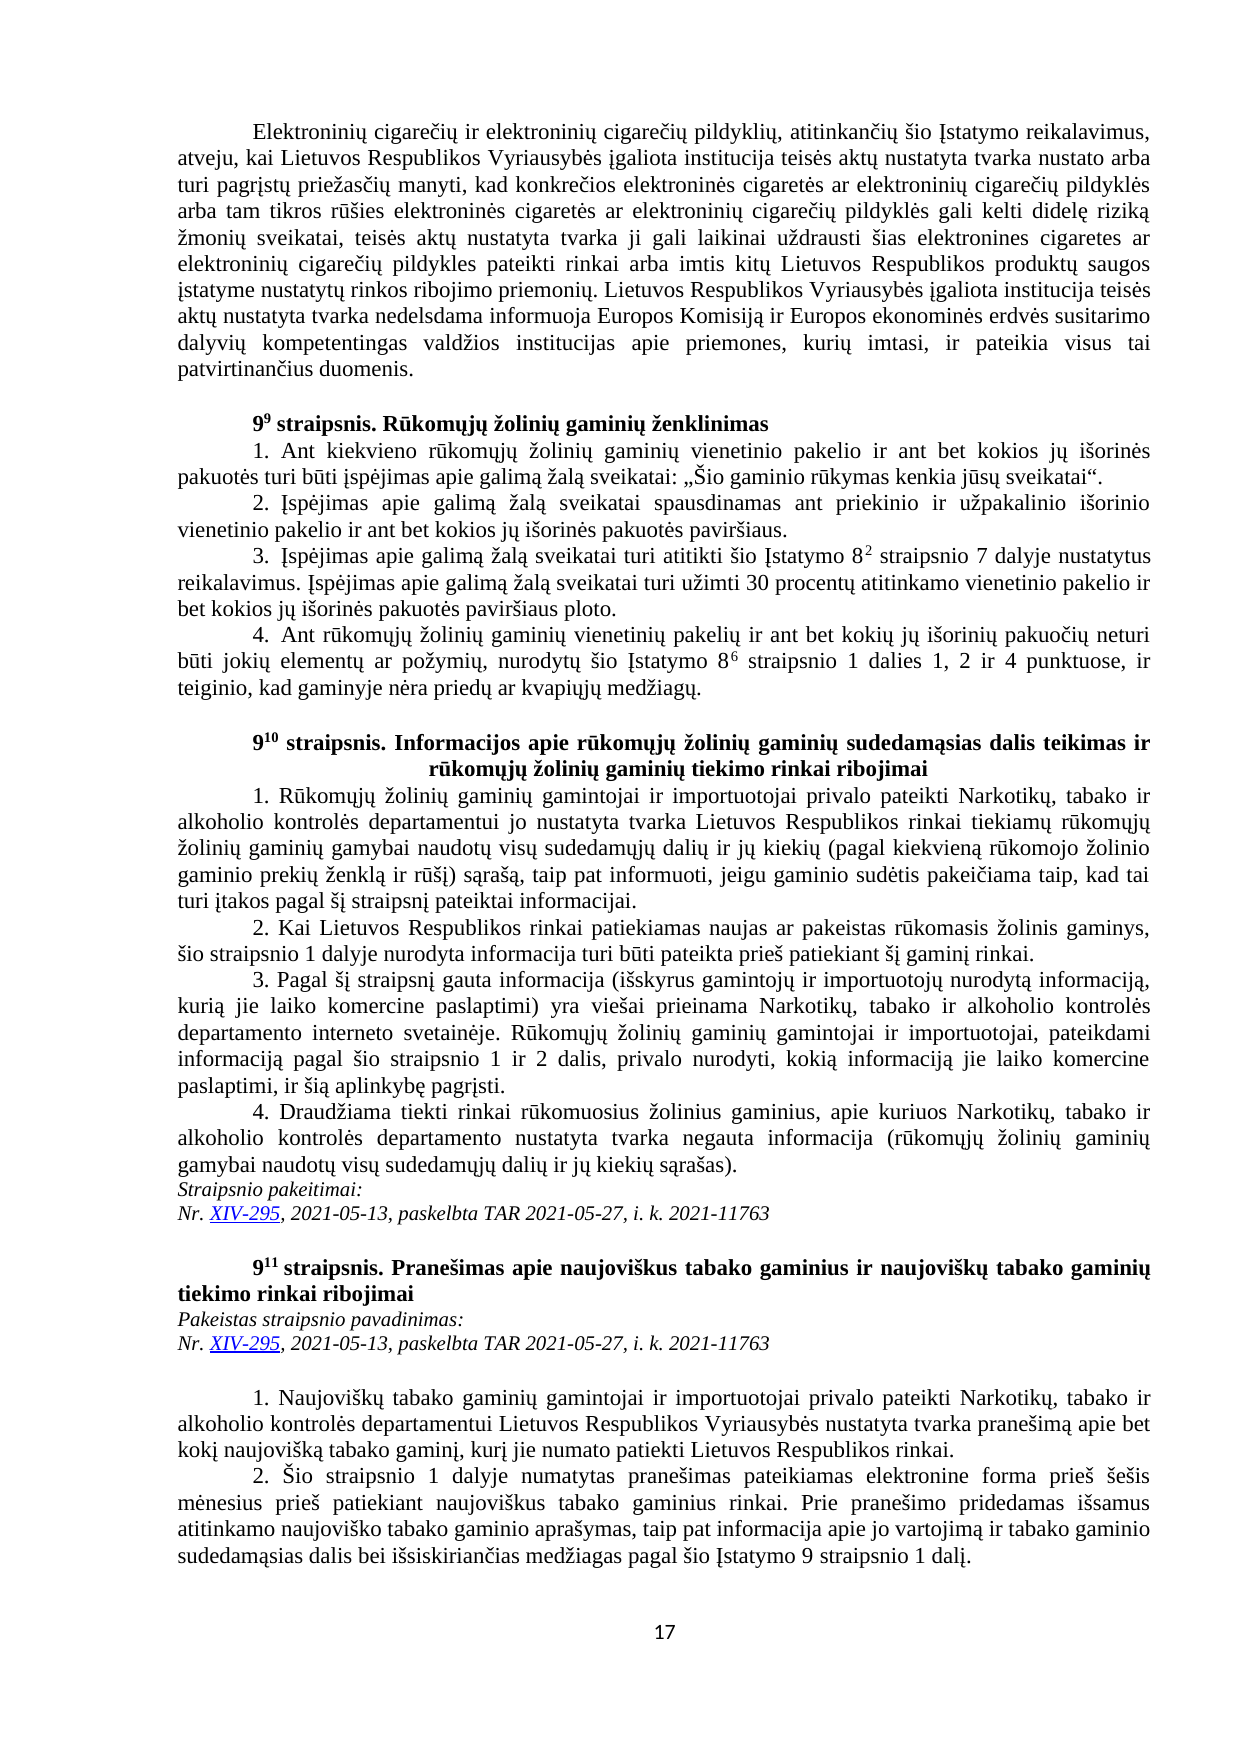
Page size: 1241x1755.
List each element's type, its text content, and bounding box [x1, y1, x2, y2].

text 99 straipsnis. Rūkomųjų žolinių gaminių ženklinimas [177, 410, 1152, 437]
text Nr. XIV-295, 2021-05-13, paskelbta TAR 2021-05-27, i. k. 2021-11763 [177, 1331, 1152, 1355]
text 911 straipsnis. Pranešimas apie naujoviškus tabako gaminius ir naujoviškų tabako gaminių tiekimo rinkai ribojimai [177, 1254, 1152, 1307]
text 4. Ant rūkomųjų žolinių gaminių vienetinių pakelių ir ant bet kokių jų išorinių pakuočių neturi būti jokių elementų ar požymių, nurodytų šio Įstatymo 86 straipsnio 1 dalies 1, 2 ir 4 punktuose, ir teiginio, kad gaminyje nėra priedų ar kvapiųjų medžiagų. [177, 621, 1152, 700]
text Nr. XIV-295, 2021-05-13, paskelbta TAR 2021-05-27, i. k. 2021-11763 [177, 1201, 1152, 1225]
text 1. Naujoviškų tabako gaminių gamintojai ir importuotojai privalo pateikti Narkotikų, tabako ir alkoholio kontrolės departamentui Lietuvos Respublikos Vyriausybės nustatyta tvarka pranešimą apie bet kokį naujovišką tabako gaminį, kurį jie numato patiekti Lietuvos Respublikos rinkai. [177, 1383, 1152, 1463]
text 2. Šio straipsnio 1 dalyje numatytas pranešimas pateikiamas elektronine forma prieš šešis mėnesius prieš patiekiant naujoviškus tabako gaminius rinkai. Prie pranešimo pridedamas išsamus atitinkamo naujoviško tabako gaminio aprašymas, taip pat informacija apie jo vartojimą ir tabako gaminio sudedamąsias dalis bei išsiskiriančias medžiagas pagal šio Įstatymo 9 straipsnio 1 dalį. [177, 1463, 1152, 1568]
text 4. Draudžiama tiekti rinkai rūkomuosius žolinius gaminius, apie kuriuos Narkotikų, tabako ir alkoholio kontrolės departamento nustatyta tvarka negauta informacija (rūkomųjų žolinių gaminių gamybai naudotų visų sudedamųjų dalių ir jų kiekių sąrašas). [177, 1098, 1152, 1177]
text 3. Įspėjimas apie galimą žalą sveikatai turi atitikti šio Įstatymo 82 straipsnio 7 dalyje nustatytus reikalavimus. Įspėjimas apie galimą žalą sveikatai turi užimti 30 procentų atitinkamo vienetinio pakelio ir bet kokios jų išorinės pakuotės paviršiaus ploto. [177, 542, 1152, 621]
text Elektroninių cigarečių ir elektroninių cigarečių pildyklių, atitinkančių šio Įstatymo reikalavimus, atveju, kai Lietuvos Respublikos Vyriausybės įgaliota institucija teisės aktų nustatyta tvarka nustato arba turi pagrįstų priežasčių manyti, kad konkrečios elektroninės cigaretės ar elektroninių cigarečių pildyklės arba tam tikros rūšies elektroninės cigaretės ar elektroninių cigarečių pildyklės gali kelti didelę riziką žmonių sveikatai, teisės aktų nustatyta tvarka ji gali laikinai uždrausti šias elektronines cigaretes ar elektroninių cigarečių pildykles pateikti rinkai arba imtis kitų Lietuvos Respublikos produktų saugos įstatyme nustatytų rinkos ribojimo priemonių. Lietuvos Respublikos Vyriausybės įgaliota institucija teisės aktų nustatyta tvarka nedelsdama informuoja Europos Komisiją ir Europos ekonominės erdvės susitarimo dalyvių kompetentingas valdžios institucijas apie priemones, kurių imtasi, ir pateikia visus tai patvirtinančius duomenis. [177, 118, 1152, 382]
text 2. Kai Lietuvos Respublikos rinkai patiekiamas naujas ar pakeistas rūkomasis žolinis gaminys, šio straipsnio 1 dalyje nurodyta informacija turi būti pateikta prieš patiekiant šį gaminį rinkai. [177, 913, 1152, 966]
text 3. Pagal šį straipsnį gauta informacija (išskyrus gamintojų ir importuotojų nurodytą informaciją, kurią jie laiko komercine paslaptimi) yra viešai prieinama Narkotikų, tabako ir alkoholio kontrolės departamento interneto svetainėje. Rūkomųjų žolinių gaminių gamintojai ir importuotojai, pateikdami informaciją pagal šio straipsnio 1 ir 2 dalis, privalo nurodyti, kokią informaciją jie laiko komercine paslaptimi, ir šią aplinkybę pagrįsti. [177, 966, 1152, 1098]
text Straipsnio pakeitimai: [177, 1177, 1152, 1201]
text 1. Ant kiekvieno rūkomųjų žolinių gaminių vienetinio pakelio ir ant bet kokios jų išorinės pakuotės turi būti įspėjimas apie galimą žalą sveikatai: „Šio gaminio rūkymas kenkia jūsų sveikatai“. [177, 437, 1152, 489]
text Pakeistas straipsnio pavadinimas: [177, 1307, 1152, 1331]
text 1. Rūkomųjų žolinių gaminių gamintojai ir importuotojai privalo pateikti Narkotikų, tabako ir alkoholio kontrolės departamentui jo nustatyta tvarka Lietuvos Respublikos rinkai tiekiamų rūkomųjų žolinių gaminių gamybai naudotų visų sudedamųjų dalių ir jų kiekių (pagal kiekvieną rūkomojo žolinio gaminio prekių ženklą ir rūšį) sąrašą, taip pat informuoti, jeigu gaminio sudėtis pakeičiama taip, kad tai turi įtakos pagal šį straipsnį pateiktai informacijai. [177, 782, 1152, 913]
text 2. Įspėjimas apie galimą žalą sveikatai spausdinamas ant priekinio ir užpakalinio išorinio vienetinio pakelio ir ant bet kokios jų išorinės pakuotės paviršiaus. [177, 489, 1152, 542]
text 910 straipsnis. Informacijos apie rūkomųjų žolinių gaminių sudedamąsias dalis teikimas ir rūkomųjų žolinių gaminių tiekimo rinkai ribojimai [252, 729, 1152, 782]
